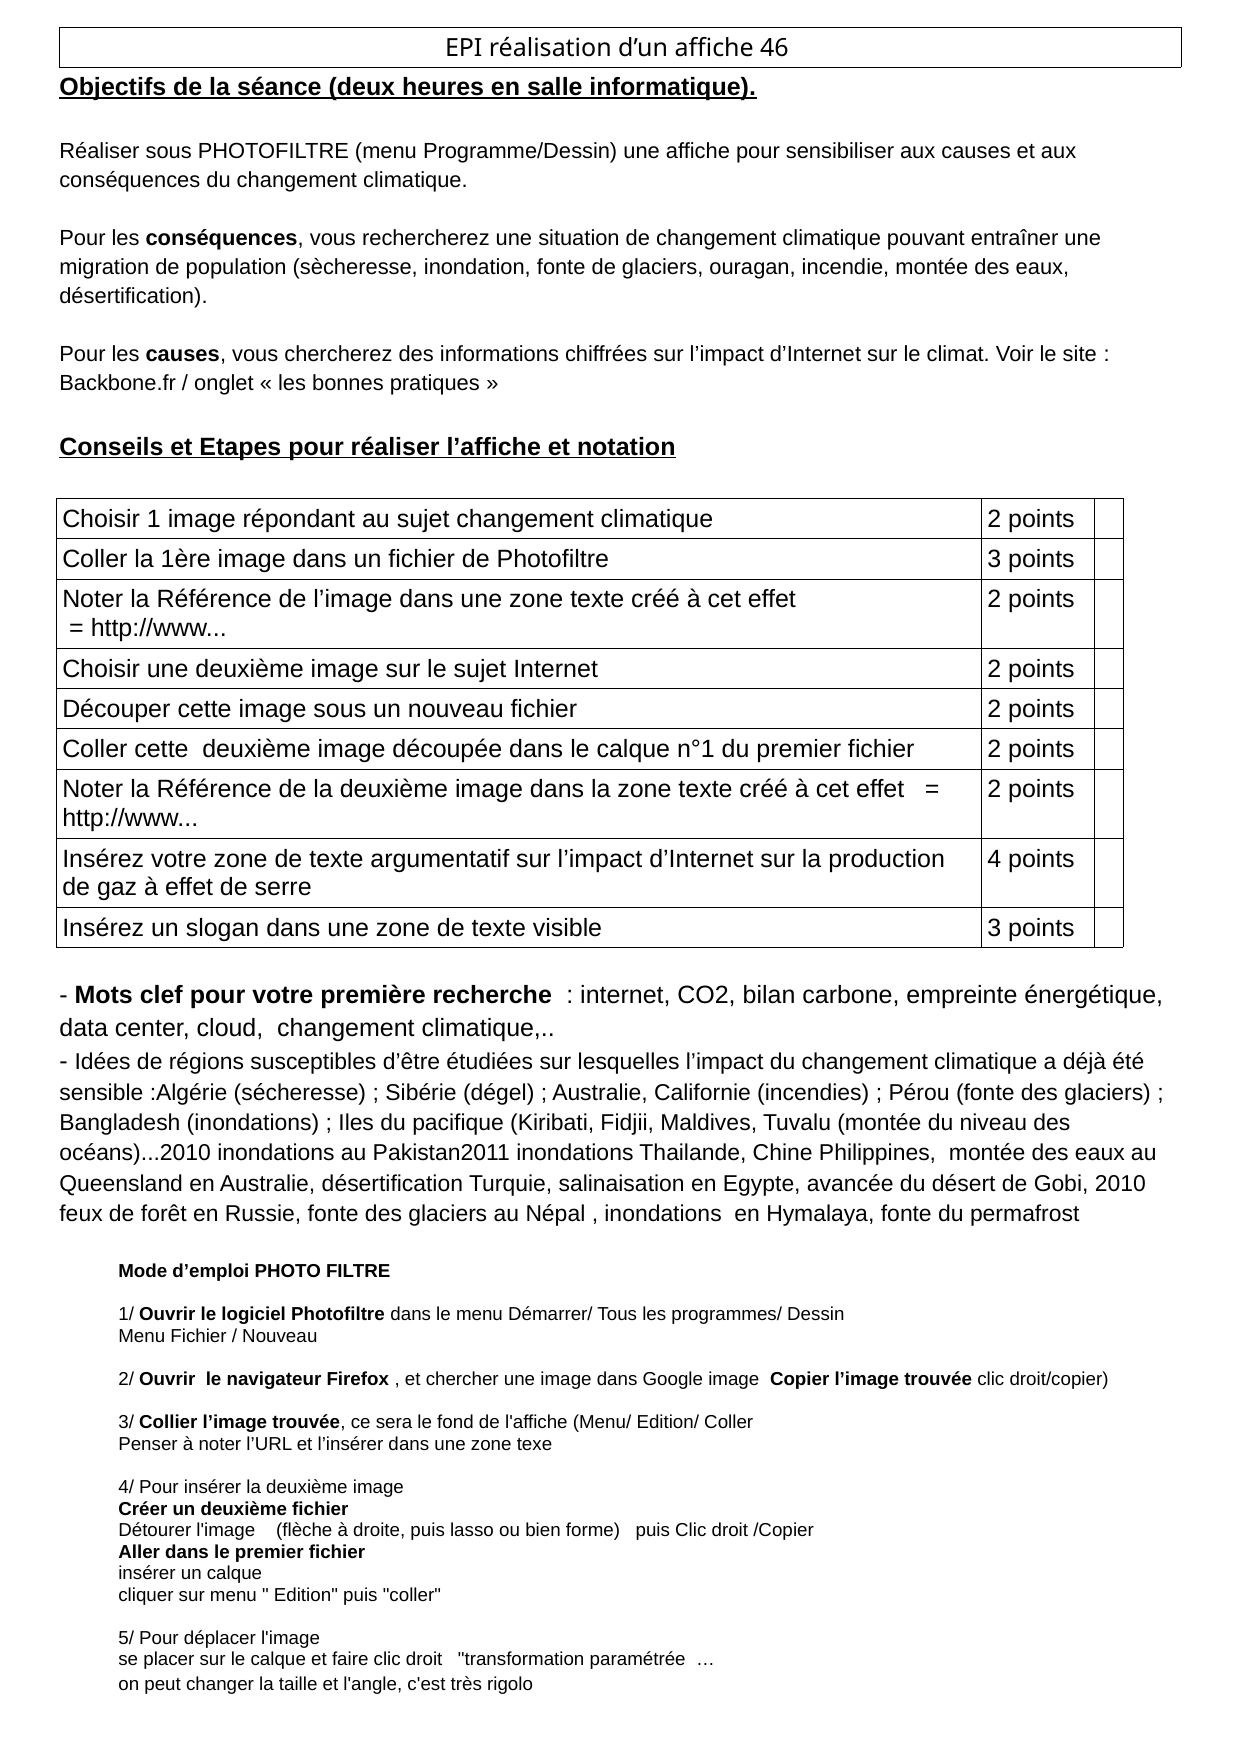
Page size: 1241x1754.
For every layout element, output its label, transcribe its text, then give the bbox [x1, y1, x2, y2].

text Conseils et Etapes pour réaliser l’affiche et notation [59, 432, 1181, 461]
text Penser à noter l’URL et l’insérer dans une zone texe [118, 1433, 1122, 1454]
text cliquer sur menu " Edition" puis "coller" [118, 1583, 1122, 1605]
table_header Choisir 1 image répondant au sujet changement climatique [57, 499, 981, 538]
text Objectifs de la séance (deux heures en salle informatique). [59, 72, 1181, 101]
table_cell Découper cette image sous un nouveau fichier [57, 689, 981, 728]
table_header [1095, 499, 1123, 538]
table_cell 2 points [982, 649, 1094, 688]
table_cell Coller la 1ère image dans un fichier de Photofiltre [57, 539, 981, 579]
text 2/ Ouvrir le navigateur Firefox , et chercher une image dans Google image Copier l’image trouvée clic droit/copier) [118, 1368, 1122, 1389]
table_cell [1095, 839, 1123, 907]
table_cell 4 points [982, 839, 1094, 907]
table_cell [1095, 689, 1123, 728]
table_cell 2 points [982, 580, 1094, 648]
text - Mots clef pour votre première recherche : internet, CO2, bilan carbone, empreinte énergétique, data center, cloud, changement climatique,.. [59, 980, 1181, 1042]
table_cell [1095, 649, 1123, 688]
table_cell [1095, 729, 1123, 769]
table_cell [1095, 908, 1123, 947]
table_cell Coller cette deuxième image découpée dans le calque n°1 du premier fichier [57, 729, 981, 769]
text 4/ Pour insérer la deuxième image [118, 1476, 1122, 1497]
table_cell [1095, 580, 1123, 648]
table_cell 2 points [982, 770, 1094, 838]
table_cell 2 points [982, 729, 1094, 769]
table_cell 2 points [982, 689, 1094, 728]
text Aller dans le premier fichier [118, 1540, 1122, 1562]
text Menu Fichier / Nouveau [118, 1325, 1122, 1346]
table_cell Noter la Référence de la deuxième image dans la zone texte créé à cet effet = http://www... [57, 770, 981, 838]
table_cell 3 points [982, 539, 1094, 579]
table_header 2 points [982, 499, 1094, 538]
text 1/ Ouvrir le logiciel Photofiltre dans le menu Démarrer/ Tous les programmes/ Dessin [118, 1303, 1122, 1325]
text insérer un calque [118, 1562, 1122, 1583]
table_cell Noter la Référence de l’image dans une zone texte créé à cet effet = http://www... [57, 580, 981, 648]
table_cell 3 points [982, 908, 1094, 947]
text Créer un deuxième fichier [118, 1497, 1122, 1519]
text - Idées de régions susceptibles d’être étudiées sur lesquelles l’impact du changement climatique a déjà été sensible :Algérie (sécheresse) ; Sibérie (dégel) ; Australie, Californie (incendies) ; Pérou (fonte des glaciers) ; Bangladesh (inondations) ; Iles du pacifique (Kiribati, Fidjii, Maldives, Tuvalu (montée du niveau des océans)...2010 inondations au Pakistan2011 inondations Thailande, Chine Philippines, montée des eaux au Queensland en Australie, désertification Turquie, salinaisation en Egypte, avancée du désert de Gobi, 2010 feux de forêt en Russie, fonte des glaciers au Népal , inondations en Hymalaya, fonte du permafrost [59, 1046, 1181, 1226]
text 3/ Collier l’image trouvée, ce sera le fond de l'affiche (Menu/ Edition/ Coller [118, 1411, 1122, 1433]
text 5/ Pour déplacer l'image [118, 1627, 1122, 1648]
table_cell Insérez un slogan dans une zone de texte visible [57, 908, 981, 947]
table_cell [1095, 539, 1123, 579]
text EPI réalisation d’un affiche 46 [60, 28, 1181, 67]
text Mode d’emploi PHOTO FILTRE [118, 1260, 1122, 1282]
table_cell Insérez votre zone de texte argumentatif sur l’impact d’Internet sur la production de gaz à effet de serre [57, 839, 981, 907]
text Pour les conséquences, vous rechercherez une situation de changement climatique pouvant entraîner une migration de population (sècheresse, inondation, fonte de glaciers, ouragan, incendie, montée des eaux, désertification). [59, 225, 1181, 308]
text Pour les causes, vous chercherez des informations chiffrées sur l’impact d’Internet sur le climat. Voir le site : Backbone.fr / onglet « les bonnes pratiques » [59, 341, 1181, 395]
text Détourer l'image (flèche à droite, puis lasso ou bien forme) puis Clic droit /Copier [118, 1519, 1122, 1540]
text on peut changer la taille et l'angle, c'est très rigolo [118, 1673, 1181, 1694]
table_cell [1095, 770, 1123, 838]
text se placer sur le calque et faire clic droit "transformation paramétrée … [118, 1648, 1181, 1670]
text Réaliser sous PHOTOFILTRE (menu Programme/Dessin) une affiche pour sensibiliser aux causes et aux conséquences du changement climatique. [59, 138, 1181, 192]
table_cell Choisir une deuxième image sur le sujet Internet [57, 649, 981, 688]
